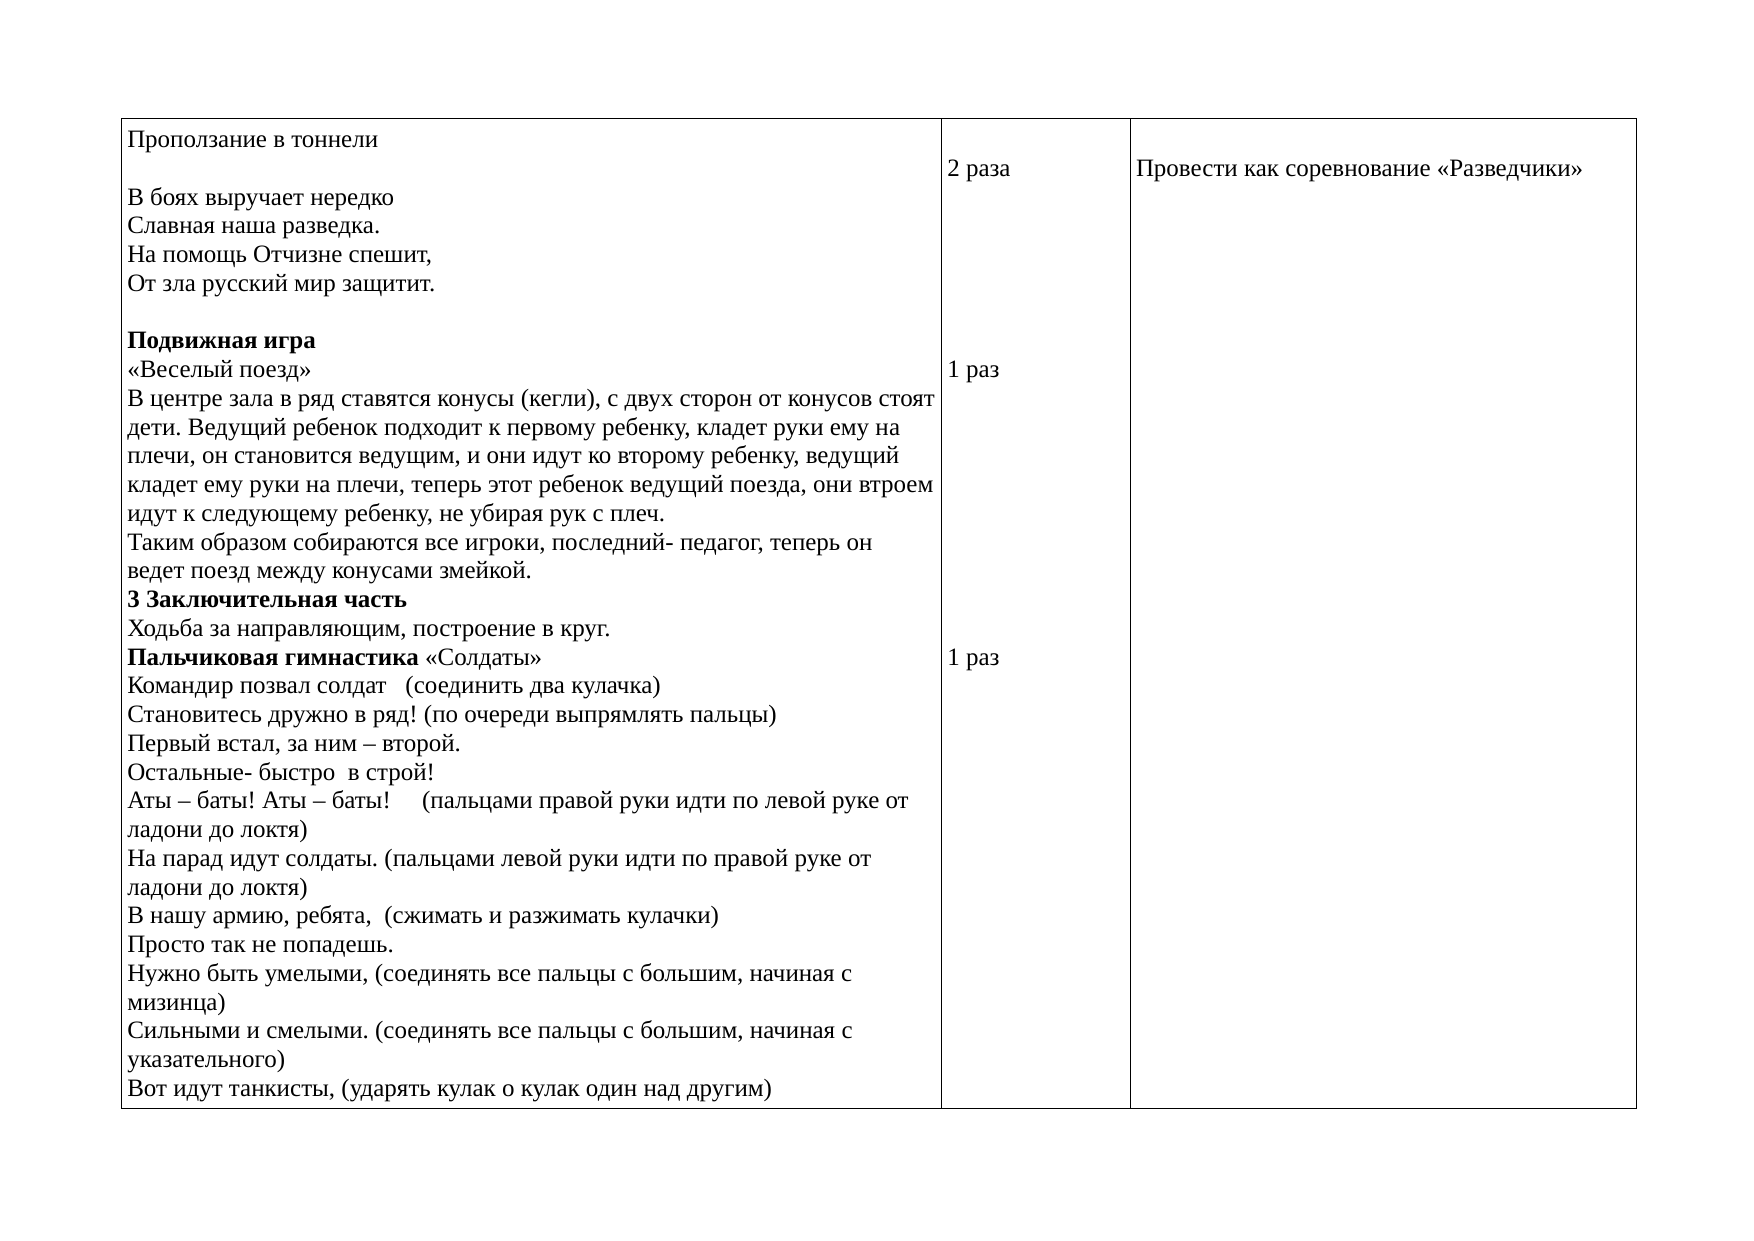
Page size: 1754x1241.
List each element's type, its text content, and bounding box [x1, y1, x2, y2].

table_cell 2 раза 1 раз 1 раз [942, 119, 1130, 1108]
table_cell Провести как соревнование «Разведчики» [1131, 119, 1636, 1108]
table_cell Проползание в тоннели В боях выручает нередко Славная наша разведка. На помощь Отчизне спешит, От зла русский мир защитит. Подвижная игра «Веселый поезд» В центре зала в ряд ставятся конусы (кегли), с двух сторон от конусов стоят дети. Ведущий ребенок подходит к первому ребенку, кладет руки ему на плечи, он становится ведущим, и они идут ко второму ребенку, ведущий кладет ему руки на плечи, теперь этот ребенок ведущий поезда, они втроем идут к следующему ребенку, не убирая рук с плеч. Таким образом собираются все игроки, последний- педагог, теперь он ведет поезд между конусами змейкой. 3 Заключительная часть Ходьба за направляющим, построение в круг. Пальчиковая гимнастика «Солдаты» Командир позвал солдат (соединить два кулачка) Становитесь дружно в ряд! (по очереди выпрямлять пальцы) Первый встал, за ним – второй. Остальные- быстро в строй! Аты – баты! Аты – баты! (пальцами правой руки идти по левой руке от ладони до локтя) На парад идут солдаты. (пальцами левой руки идти по правой руке от ладони до локтя) В нашу армию, ребята, (сжимать и разжимать кулачки) Просто так не попадешь. Нужно быть умелыми, (соединять все пальцы с большим, начиная с мизинца) Сильными и смелыми. (соединять все пальцы с большим, начиная с указательного) Вот идут танкисты, (ударять кулак о кулак один над другим) [122, 119, 941, 1108]
